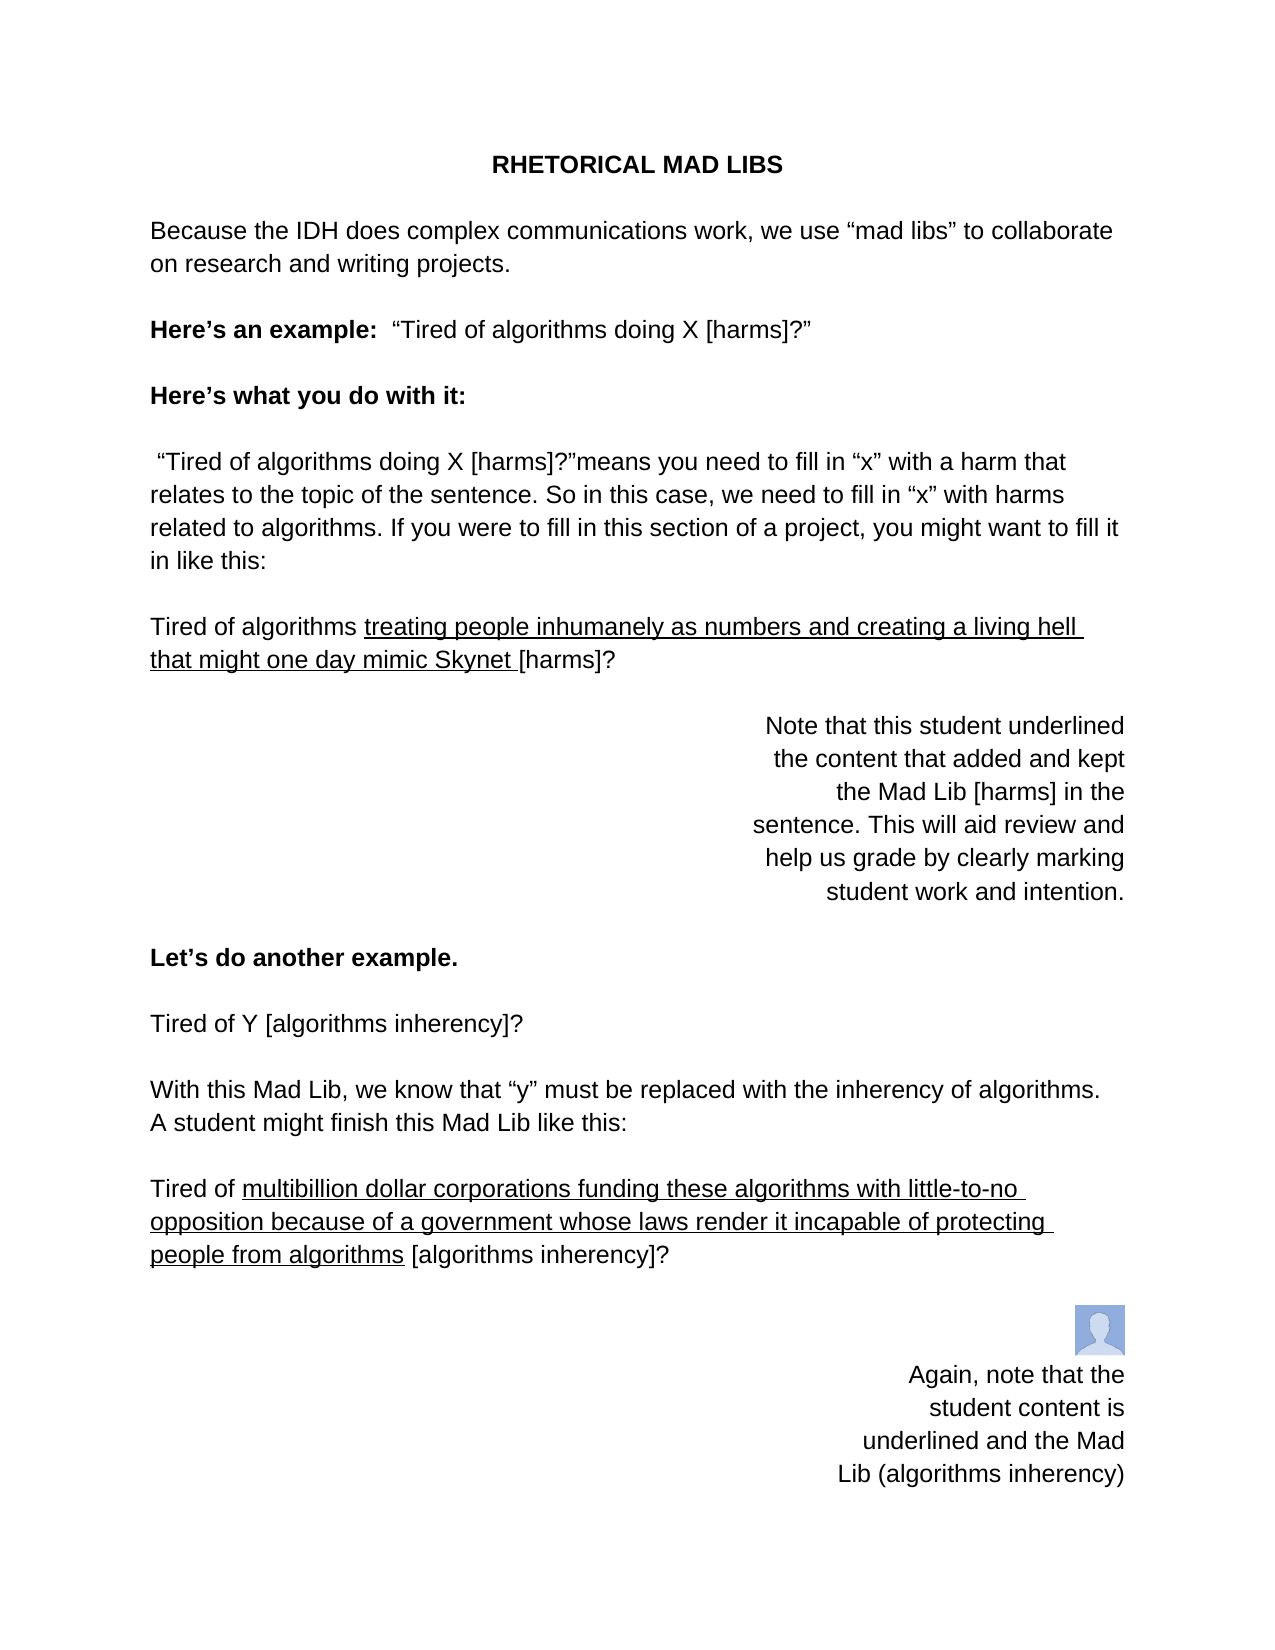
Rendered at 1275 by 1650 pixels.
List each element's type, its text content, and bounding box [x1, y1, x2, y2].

text Because the IDH does complex communications work, we use “mad libs” to collaborate on research and writing projects. [150, 216, 1125, 311]
text Tired of Y [algorithms inherency]? [150, 1008, 1125, 1037]
text RHETORICAL MAD LIBS [150, 150, 1125, 179]
text Tired of algorithms treating people inhumanely as numbers and creating a living hell that might one day mimic Skynet [harms]? [150, 612, 1125, 674]
text “Tired of algorithms doing X [harms]?”means you need to fill in “x” with a harm that relates to the topic of the sentence. So in this case, we need to fill in “x” with harms related to algorithms. If you were to fill in this section of a project, you might want to fill it in like this: [150, 447, 1125, 575]
text Note that this student underlined the content that added and kept the Mad Lib [harms] in the sentence. This will aid review and help us grade by clearly marking student work and intention. [750, 711, 1125, 905]
text Here’s an example: “Tired of algorithms doing X [harms]?” [150, 315, 1125, 344]
text Again, note that the student content is underlined and the Mad Lib (algorithms inherency) [825, 1359, 1125, 1487]
text Tired of multibillion dollar corporations funding these algorithms with little-to-no opposition because of a government whose laws render it incapable of protecting people from algorithms [algorithms inherency]? [150, 1174, 1125, 1268]
text Here’s what you do with it: [150, 381, 1125, 410]
picture [1075, 1305, 1125, 1356]
text With this Mad Lib, we know that “y” must be replaced with the inherency of algorithms. A student might finish this Mad Lib like this: [150, 1074, 1125, 1136]
text Let’s do another example. [150, 942, 1125, 971]
